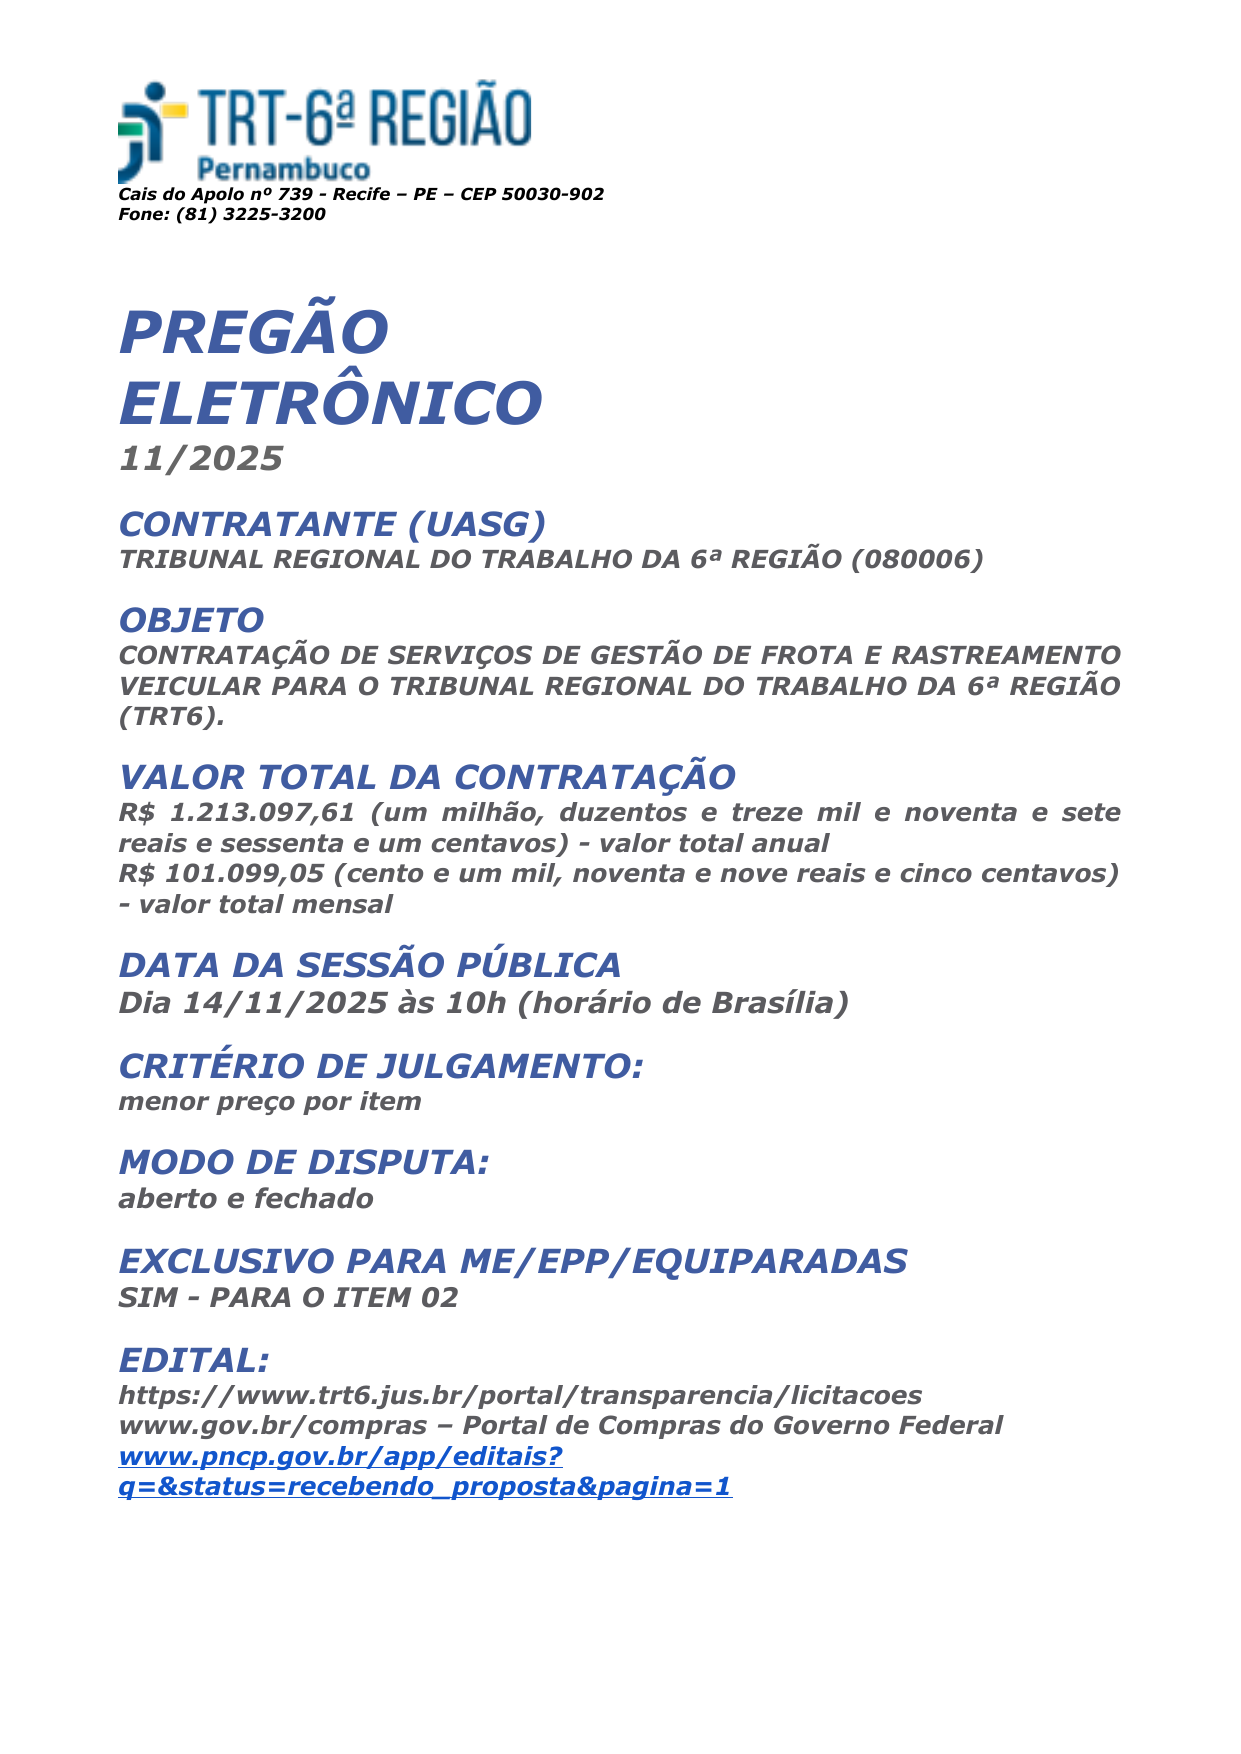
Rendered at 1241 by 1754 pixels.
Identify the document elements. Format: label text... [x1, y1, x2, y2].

text OBJETO [118, 599, 1122, 640]
text www.gov.br/compras – Portal de Compras do Governo Federal [118, 1410, 1122, 1440]
text https://www.trt6.jus.br/portal/transparencia/licitacoes [118, 1379, 1122, 1410]
text EXCLUSIVO PARA ME/EPP/EQUIPARADAS [118, 1240, 1122, 1281]
text R$ 1.213.097,61 (um milhão, duzentos e treze mil e noventa e sete reais e sessenta e um centavos) - valor total anual [118, 797, 1122, 858]
text TRIBUNAL REGIONAL DO TRABALHO DA 6ª REGIÃO (080006) [118, 543, 1122, 574]
picture [118, 73, 532, 184]
text CONTRATANTE (UASG) [118, 503, 1122, 543]
text aberto e fechado [118, 1182, 1122, 1215]
text Dia 14/11/2025 às 10h (horário de Brasília) [118, 984, 1122, 1020]
text 11/2025 [118, 437, 1122, 478]
text CONTRATAÇÃO DE SERVIÇOS DE GESTÃO DE FROTA E RASTREAMENTO VEICULAR PARA O TRIBUNAL REGIONAL DO TRABALHO DA 6ª REGIÃO (TRT6). [118, 640, 1122, 731]
text menor preço por item [118, 1086, 1122, 1116]
text www.pncp.gov.br/app/editais?q=&status=recebendo_proposta&pagina=1 [118, 1440, 1122, 1501]
text VALOR TOTAL DA CONTRATAÇÃO [118, 756, 1122, 797]
text SIM - PARA O ITEM 02 [118, 1281, 1122, 1313]
text CRITÉRIO DE JULGAMENTO: [118, 1045, 1122, 1086]
text MODO DE DISPUTA: [118, 1141, 1122, 1182]
text DATA DA SESSÃO PÚBLICA [118, 944, 1122, 984]
text R$ 101.099,05 (cento e um mil, noventa e nove reais e cinco centavos) - valor total mensal [118, 858, 1122, 918]
text EDITAL: [118, 1339, 1122, 1379]
text PREGÃO [118, 295, 1122, 366]
text ELETRÔNICO [118, 366, 1122, 437]
